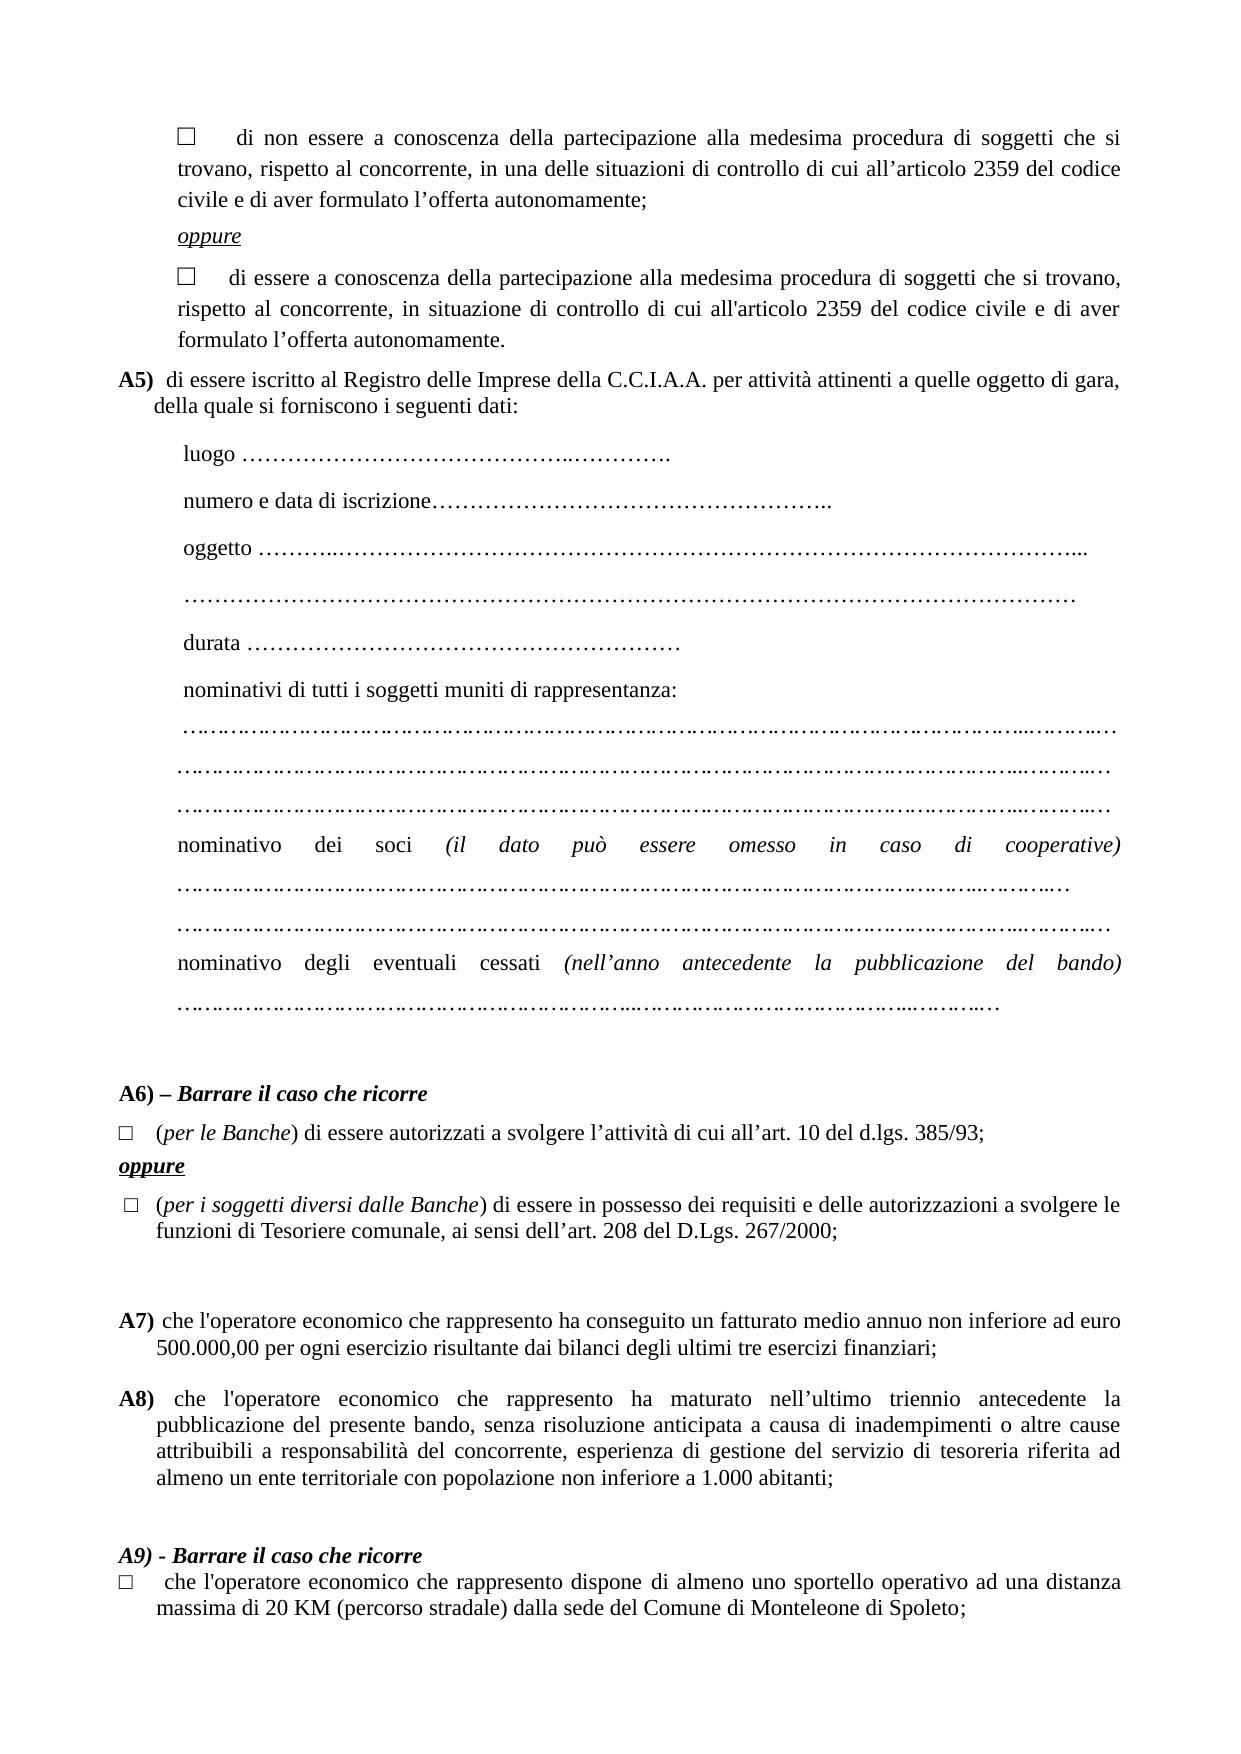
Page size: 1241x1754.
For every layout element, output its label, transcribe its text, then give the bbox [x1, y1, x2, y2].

text durata ………………………………………………… [183, 628, 1122, 655]
text ⁭ □⁭ (per i soggetti diversi dalle Banche) di essere in possesso dei requisiti e delle autorizzazioni a svolgere le funzioni di Tesoriere comunale, ai sensi dell’art. 208 del D.Lgs. 267/2000; [118, 1191, 1122, 1243]
text luogo ……………………………………..…………. [183, 440, 1122, 466]
text A7) che l'operatore economico che rappresento ha conseguito un fatturato medio annuo non inferiore ad euro 500.000,00 per ogni esercizio risultante dai bilanci degli ultimi tre esercizi finanziari; [119, 1307, 1122, 1360]
text oppure [118, 1152, 1122, 1178]
text ⁭□ che l'operatore economico che rappresento dispone di almeno uno sportello operativo ad una distanza massima di 20 KM (percorso stradale) dalla sede del Comune di Monteleone di Spoleto; [119, 1568, 1122, 1621]
text □⁭ (per le Banche) di essere autorizzati a svolgere l’attività di cui all’art. 10 del d.lgs. 385/93; [118, 1119, 1122, 1146]
text nominativo dei soci (il dato può essere omesso in caso di cooperative)………………………………………………………………………………………………………..……….… [177, 831, 1122, 897]
text A6) – Barrare il caso che ricorre [118, 1080, 1122, 1107]
text nominativi di tutti i soggetti muniti di rappresentanza: [183, 676, 1122, 702]
text □ di non essere a conoscenza della partecipazione alla medesima procedura di soggetti che si trovano, rispetto al concorrente, in una delle situazioni di controllo di cui all’articolo 2359 del codice civile e di aver formulato l’offerta autonomamente; [177, 118, 1122, 212]
text A9) - Barrare il caso che ricorre [118, 1542, 1122, 1568]
text ……………………………………………………………………………………………………………..……….… [177, 910, 1122, 936]
text ……………………………………………………………………………………………………………..……….… [183, 712, 1122, 739]
text oppure [177, 222, 1122, 248]
text □ di essere a conoscenza della partecipazione alla medesima procedura di soggetti che si trovano, rispetto al concorrente, in situazione di controllo di cui all'articolo 2359 del codice civile e di aver formulato l’offerta autonomamente. [177, 258, 1122, 352]
text nominativo degli eventuali cessati (nell’anno antecedente la pubblicazione del bando) …………………………………………………………..…………………………………..……….… [177, 949, 1122, 1015]
text A5) di essere iscritto al Registro delle Imprese della C.C.I.A.A. per attività attinenti a quelle oggetto di gara, della quale si forniscono i seguenti dati: [118, 366, 1122, 419]
text numero e data di iscrizione…………………………………………….. [183, 487, 1122, 513]
text A8) che l'operatore economico che rappresento ha maturato nell’ultimo triennio antecedente la pubblicazione del presente bando, senza risoluzione anticipata a causa di inadempimenti o altre cause attribuibili a responsabilità del concorrente, esperienza di gestione del servizio di tesoreria riferita ad almeno un ente territoriale con popolazione non inferiore a 1.000 abitanti; [119, 1385, 1122, 1490]
text ……………………………………………………………………………………………………… [183, 581, 1122, 608]
text ……………………………………………………………………………………………………………..……….… [177, 752, 1122, 778]
text ……………………………………………………………………………………………………………..……….… [177, 791, 1122, 818]
text oggetto ………..……………………………………………………………………………………... [183, 534, 1122, 561]
